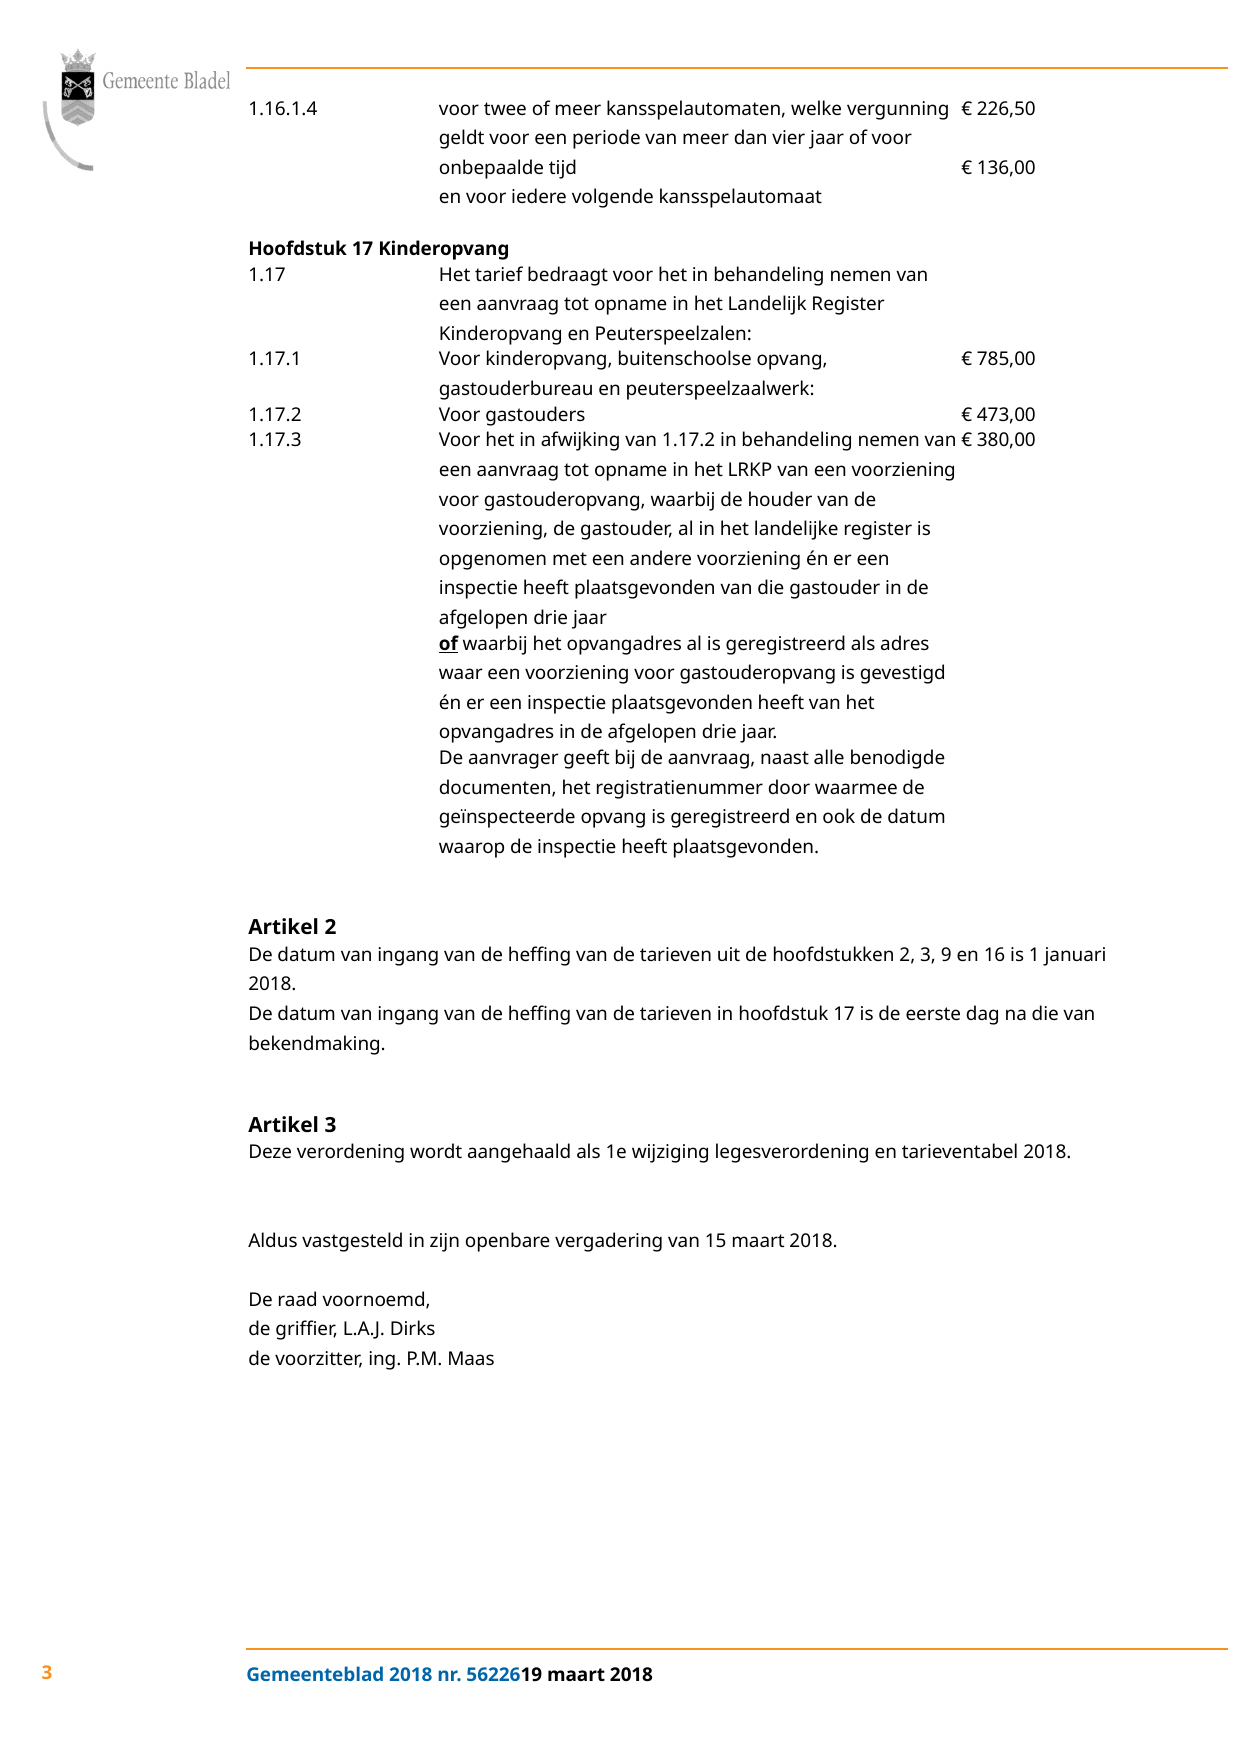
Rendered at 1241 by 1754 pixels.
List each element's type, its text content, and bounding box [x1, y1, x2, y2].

text De datum van ingang van de heffing van de tarieven in hoofdstuk 17 is de eerste dag na die van bekendmaking. [248, 1000, 1152, 1055]
table_cell [961, 261, 1152, 346]
table_cell [248, 744, 439, 859]
table_cell [439, 209, 961, 235]
text Artikel 2 [248, 912, 1152, 941]
table_cell 1.16.1.4 [248, 95, 439, 209]
table_cell [961, 744, 1152, 859]
text Artikel 3 [248, 1110, 1152, 1138]
table_cell 1.17 [248, 261, 439, 346]
table_cell € 226,50 € 136,00 [961, 95, 1152, 209]
table_cell [961, 209, 1152, 235]
table_cell € 785,00 [961, 346, 1152, 401]
table_cell [248, 630, 439, 744]
text Deze verordening wordt aangehaald als 1e wijziging legesverordening en tarieventabel 2018. [248, 1138, 1152, 1164]
table_cell of waarbij het opvangadres al is geregistreerd als adres waar een voorziening voor gastouderopvang is gevestigd én er een inspectie plaatsgevonden heeft van het opvangadres in de afgelopen drie jaar. [439, 630, 961, 744]
text de voorzitter, ing. P.M. Maas [248, 1345, 1152, 1371]
table_cell Hoofdstuk 17 Kinderopvang [248, 235, 1152, 261]
table_cell 1.17.1 [248, 346, 439, 401]
table_cell De aanvrager geeft bij de aanvraag, naast alle benodigde documenten, het registratienummer door waarmee de geïnspecteerde opvang is geregistreerd en ook de datum waarop de inspectie heeft plaatsgevonden. [439, 744, 961, 859]
table_cell Het tarief bedraagt voor het in behandeling nemen van een aanvraag tot opname in het Landelijk Register Kinderopvang en Peuterspeelzalen: [439, 261, 961, 346]
table_cell € 473,00 [961, 401, 1152, 427]
text De raad voornoemd, [248, 1286, 1152, 1312]
picture [41, 47, 231, 172]
table_cell voor twee of meer kansspelautomaten, welke vergunning geldt voor een periode van meer dan vier jaar of voor onbepaalde tijd en voor iedere volgende kansspelautomaat [439, 95, 961, 209]
table_cell € 380,00 [961, 427, 1152, 630]
table_cell Voor kinderopvang, buitenschoolse opvang, gastouderbureau en peuterspeelzaalwerk: [439, 346, 961, 401]
table_cell [248, 209, 439, 235]
table_cell Voor gastouders [439, 401, 961, 427]
text de griffier, L.A.J. Dirks [248, 1316, 1152, 1341]
table_cell 1.17.3 [248, 427, 439, 630]
table_cell 1.17.2 [248, 401, 439, 427]
text Aldus vastgesteld in zijn openbare vergadering van 15 maart 2018. [248, 1227, 1152, 1253]
table_cell [961, 630, 1152, 744]
table_cell Voor het in afwijking van 1.17.2 in behandeling nemen van een aanvraag tot opname in het LRKP van een voorziening voor gastouderopvang, waarbij de houder van de voorziening, de gastouder, al in het landelijke register is opgenomen met een andere voorziening én er een inspectie heeft plaatsgevonden van die gastouder in de afgelopen drie jaar [439, 427, 961, 630]
text De datum van ingang van de heffing van de tarieven uit de hoofdstukken 2, 3, 9 en 16 is 1 januari 2018. [248, 941, 1152, 996]
